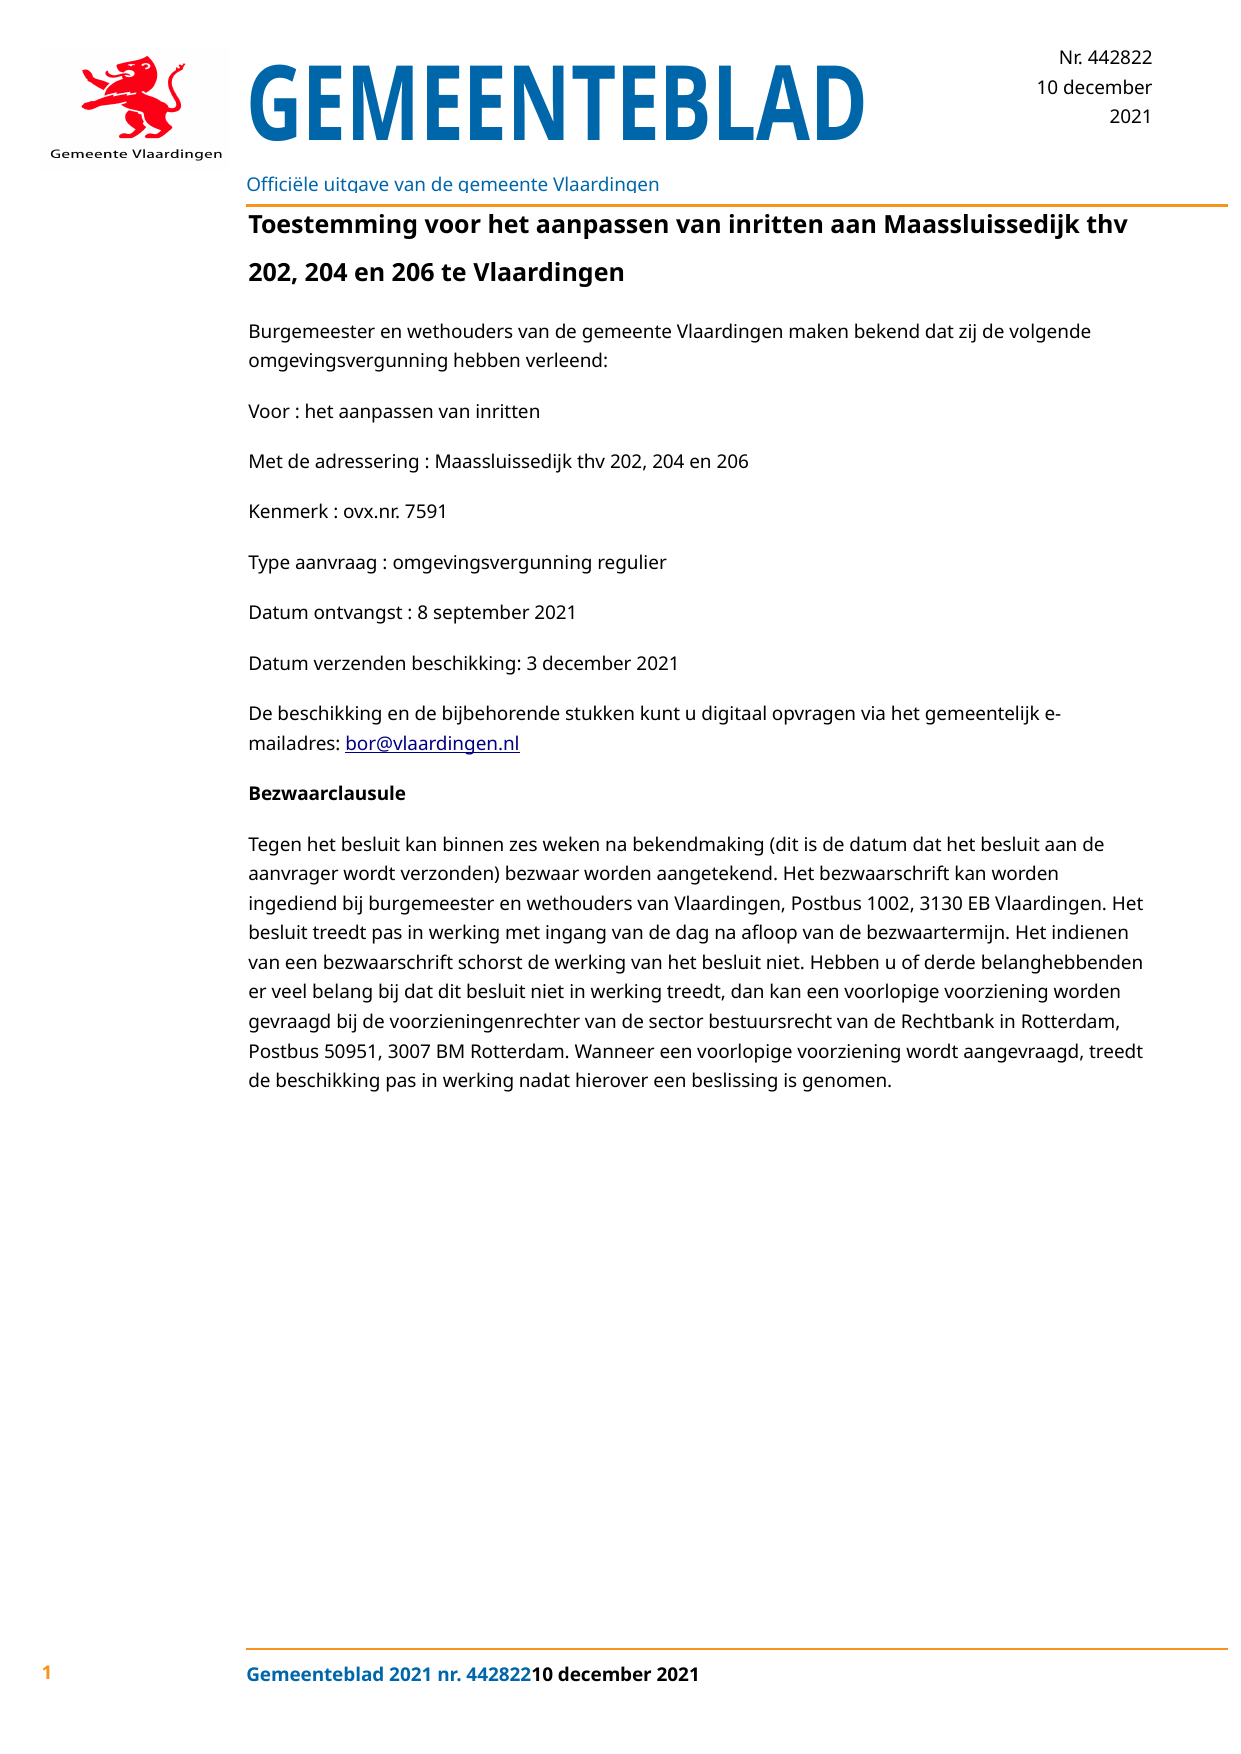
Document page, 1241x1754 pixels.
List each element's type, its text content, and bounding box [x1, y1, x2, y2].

text Bezwaarclausule [248, 780, 1152, 806]
text De beschikking en de bijbehorende stukken kunt u digitaal opvragen via het gemeentelijk e-mailadres: bor@vlaardingen.nl [248, 700, 1152, 756]
text Datum ontvangst : 8 september 2021 [248, 599, 1152, 625]
picture [41, 47, 231, 172]
text Tegen het besluit kan binnen zes weken na bekendmaking (dit is de datum dat het besluit aan de aanvrager wordt verzonden) bezwaar worden aangetekend. Het bezwaarschrift kan worden ingediend bij burgemeester en wethouders van Vlaardingen, Postbus 1002, 3130 EB Vlaardingen. Het besluit treedt pas in werking met ingang van de dag na afloop van de bezwaartermijn. Het indienen van een bezwaarschrift schorst de werking van het besluit niet. Hebben u of derde belanghebbenden er veel belang bij dat dit besluit niet in werking treedt, dan kan een voorlopige voorziening worden gevraagd bij de voorzieningenrechter van de sector bestuursrecht van de Rechtbank in Rotterdam, Postbus 50951, 3007 BM Rotterdam. Wanneer een voorlopige voorziening wordt aangevraagd, treedt de beschikking pas in werking nadat hierover een beslissing is genomen. [248, 831, 1152, 1093]
text Burgemeester en wethouders van de gemeente Vlaardingen maken bekend dat zij de volgende omgevingsvergunning hebben verleend: [248, 318, 1152, 373]
text Voor : het aanpassen van inritten [248, 398, 1152, 424]
text Met de adressering : Maassluissedijk thv 202, 204 en 206 [248, 448, 1152, 474]
text Datum verzenden beschikking: 3 december 2021 [248, 650, 1152, 676]
text Toestemming voor het aanpassen van inritten aan Maassluissedijk thv 202, 204 en 206 te Vlaardingen [248, 207, 1152, 288]
text Type aanvraag : omgevingsvergunning regulier [248, 549, 1152, 575]
text Kenmerk : ovx.nr. 7591 [248, 499, 1152, 524]
